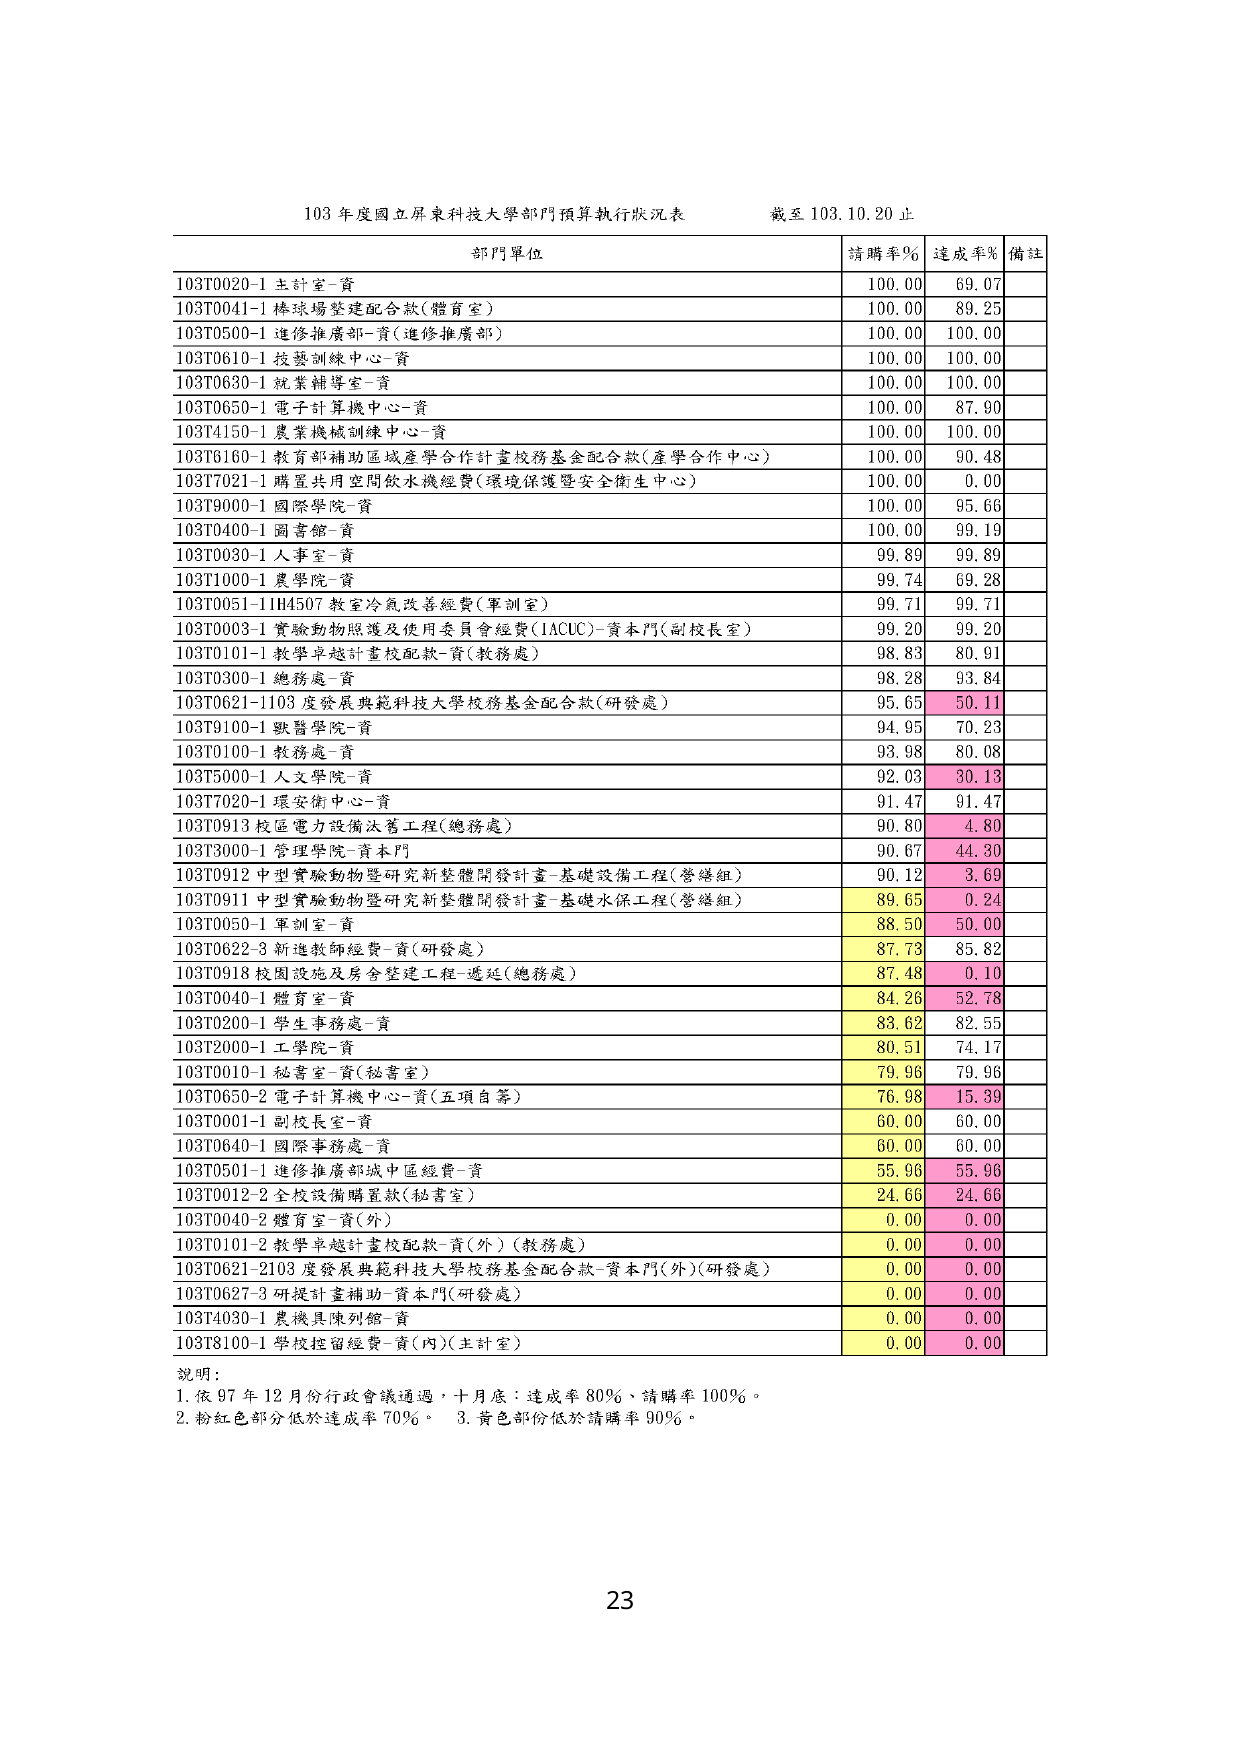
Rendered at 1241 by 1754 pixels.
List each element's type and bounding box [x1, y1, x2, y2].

picture [59, 122, 1156, 1541]
